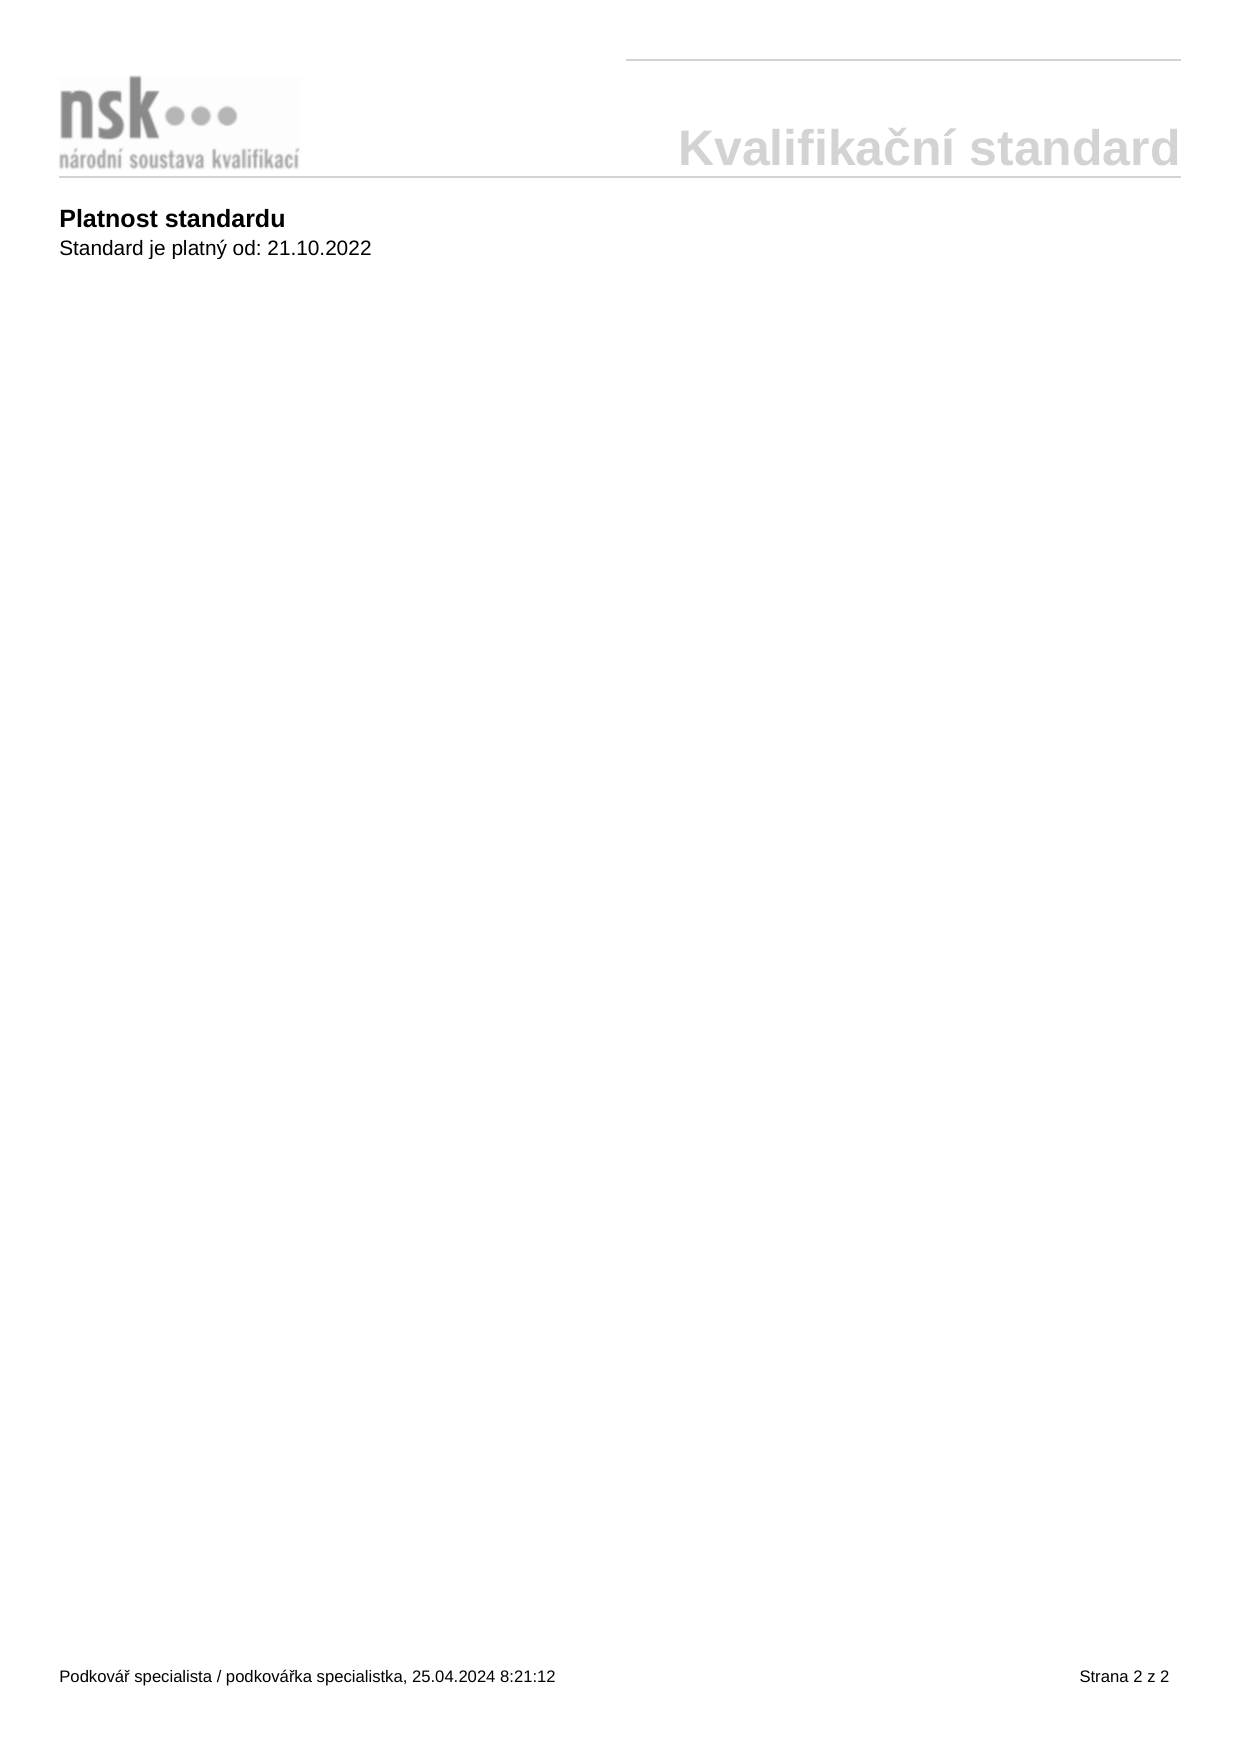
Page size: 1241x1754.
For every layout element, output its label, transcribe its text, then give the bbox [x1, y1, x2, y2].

table_cell [620, 859, 626, 1159]
table_cell [484, 859, 620, 1159]
table_cell [1093, 559, 1169, 859]
table_cell [59, 178, 1181, 194]
table_cell [484, 259, 620, 559]
table_cell [484, 559, 620, 859]
table_cell [484, 1159, 620, 1409]
table_cell [862, 559, 1093, 859]
table_cell [620, 559, 626, 859]
table_cell [1093, 859, 1169, 1159]
table_cell [620, 1159, 626, 1409]
table_cell [862, 859, 1093, 1159]
table_cell Platnost standardu [59, 200, 1181, 236]
table_cell [862, 194, 1093, 200]
table_cell [484, 194, 620, 200]
table_cell Kvalifikační standard [626, 61, 1181, 176]
table_cell [1093, 1159, 1169, 1409]
table_cell [862, 1409, 1093, 1658]
table_cell [862, 259, 1093, 559]
table_cell [484, 1409, 620, 1658]
table_cell [1093, 1409, 1169, 1658]
table_cell [1169, 559, 1181, 859]
table_cell [862, 1159, 1093, 1409]
table_cell [626, 1409, 862, 1658]
table_cell Standard je platný od: 21.10.2022 [59, 236, 1181, 259]
table_cell [621, 59, 626, 170]
table_cell [626, 859, 862, 1159]
table_cell [59, 859, 483, 1159]
table_cell [1093, 194, 1169, 200]
table_cell [59, 1409, 483, 1658]
table_cell [620, 259, 626, 559]
table_cell [59, 171, 483, 176]
table_cell [484, 171, 620, 176]
table_cell [626, 1159, 862, 1409]
table_cell [1169, 1159, 1181, 1409]
table_cell [59, 1159, 483, 1409]
table_cell [59, 259, 483, 559]
table_cell [1169, 259, 1181, 559]
table_cell [626, 559, 862, 859]
picture [58, 59, 621, 171]
table_cell Strana 2 z 2 [862, 1658, 1169, 1694]
table_cell Podkovář specialista / podkovářka specialistka, 25.04.2024 8:21:12 [59, 1658, 862, 1694]
table_cell [1169, 194, 1181, 200]
table_cell [1169, 1658, 1181, 1694]
table_cell [59, 559, 483, 859]
table_cell [59, 194, 483, 200]
table_cell [1169, 859, 1181, 1159]
table_cell [626, 259, 862, 559]
table_cell [620, 1409, 626, 1658]
table_cell [626, 194, 862, 200]
table_cell [1093, 259, 1169, 559]
table_cell [1169, 1409, 1181, 1658]
